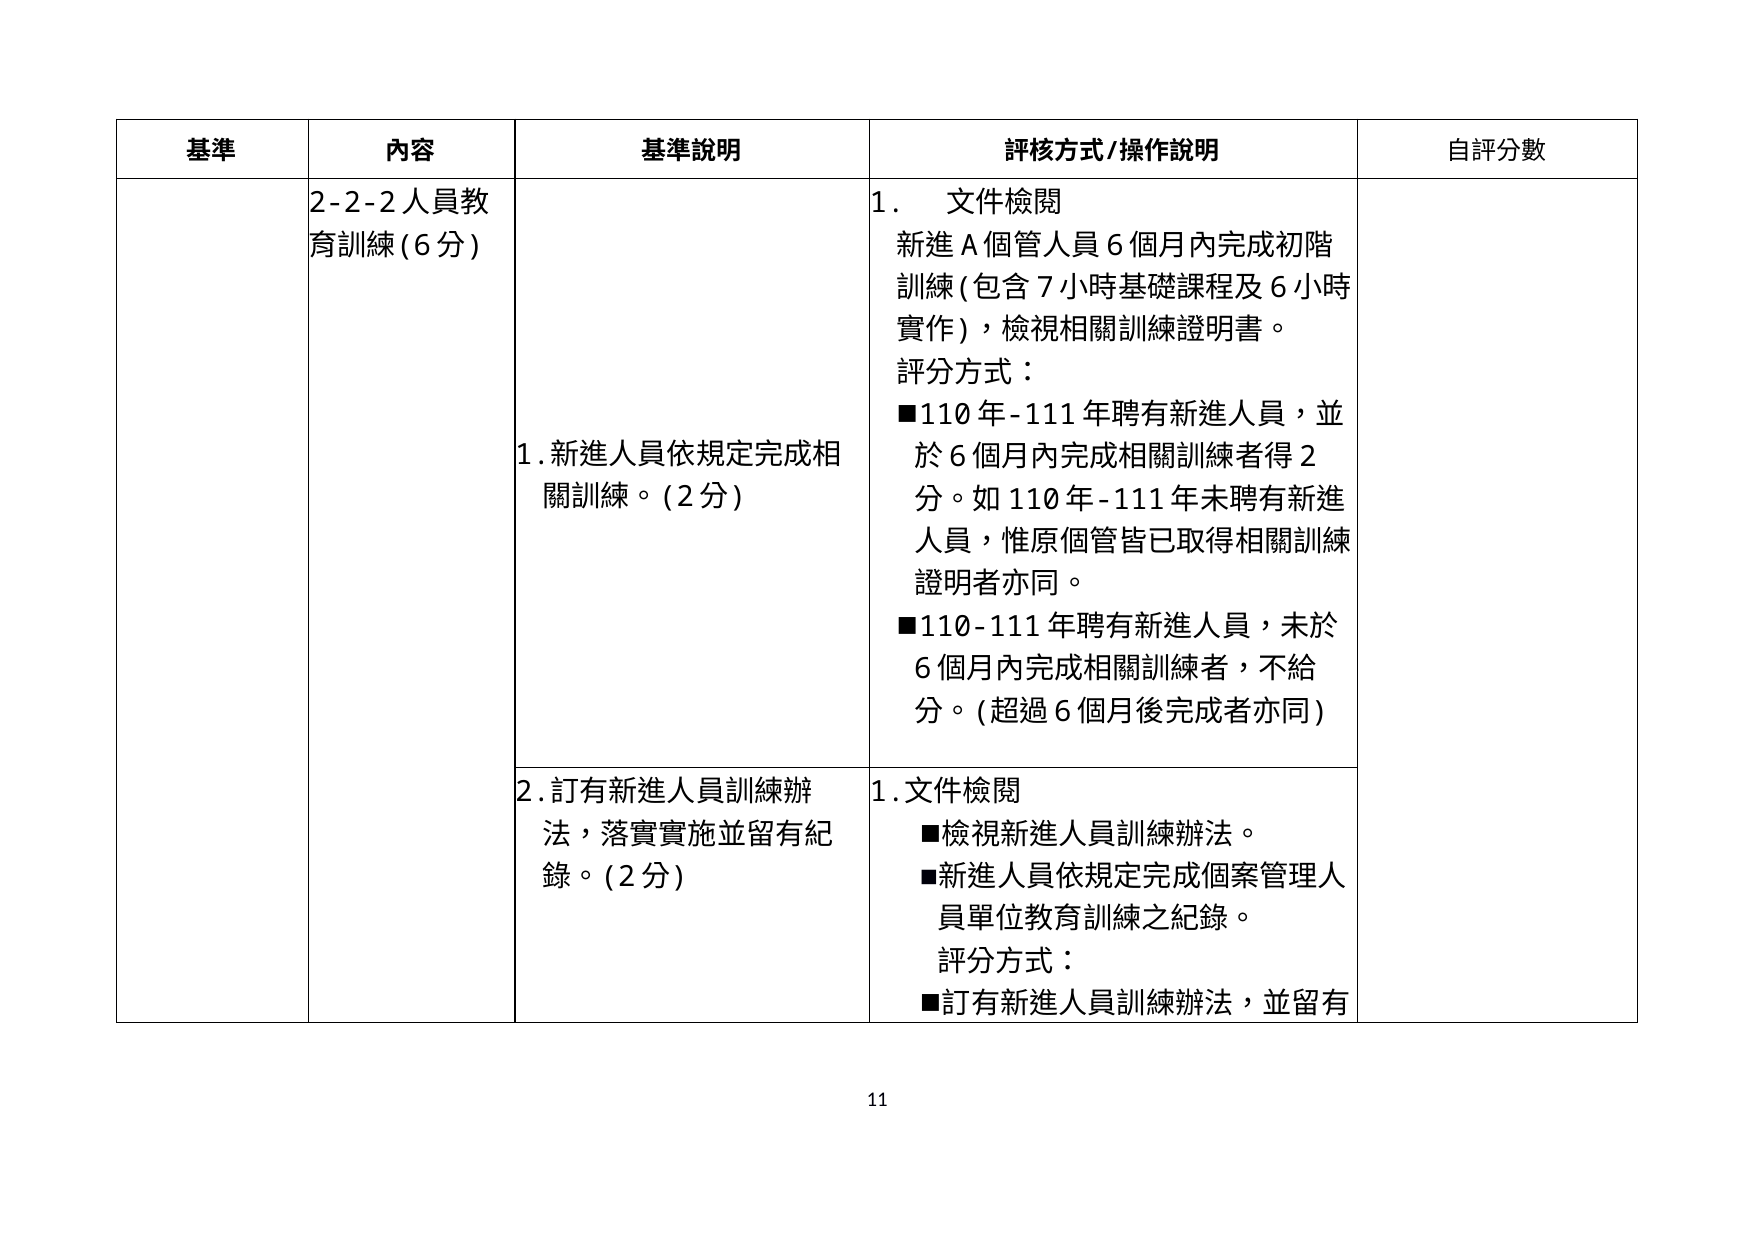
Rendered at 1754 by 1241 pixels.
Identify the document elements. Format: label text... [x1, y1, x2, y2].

table_header 內容 [309, 120, 514, 178]
table_header 自評分數 [1358, 120, 1637, 178]
table_header 基準說明 [516, 120, 869, 178]
table_header 評核方式/操作說明 [870, 120, 1357, 178]
table_cell 1.新進人員依規定完成相關訓練。(2分) [516, 179, 869, 767]
table_cell 文件檢閱 新進A個管人員6個月內完成初階訓練(包含7小時基礎課程及6小時實作)，檢視相關訓練證明書。 評分方式： 110年-111年聘有新進人員，並於6個月內完成相關訓練者得2分。如110年-111年未聘有新進人員，惟原個管皆已取得相關訓練證明者亦同。 110-111年聘有新進人員，未於6個月內完成相關訓練者，不給分。(超過6個月後完成者亦同) [870, 179, 1357, 767]
table_cell [117, 179, 308, 1022]
table_cell [1358, 179, 1637, 1022]
table_cell 2-2-2人員教育訓練(6分) [309, 179, 514, 1022]
table_cell 2.訂有新進人員訓練辦法，落實實施並留有紀錄。(2分) [516, 768, 869, 1022]
table_cell 文件檢閱 檢視新進人員訓練辦法。 新進人員依規定完成個案管理人員單位教育訓練之紀錄。 評分方式： 訂有新進人員訓練辦法，並留有 [870, 768, 1357, 1022]
table_header 基準 [117, 120, 308, 178]
